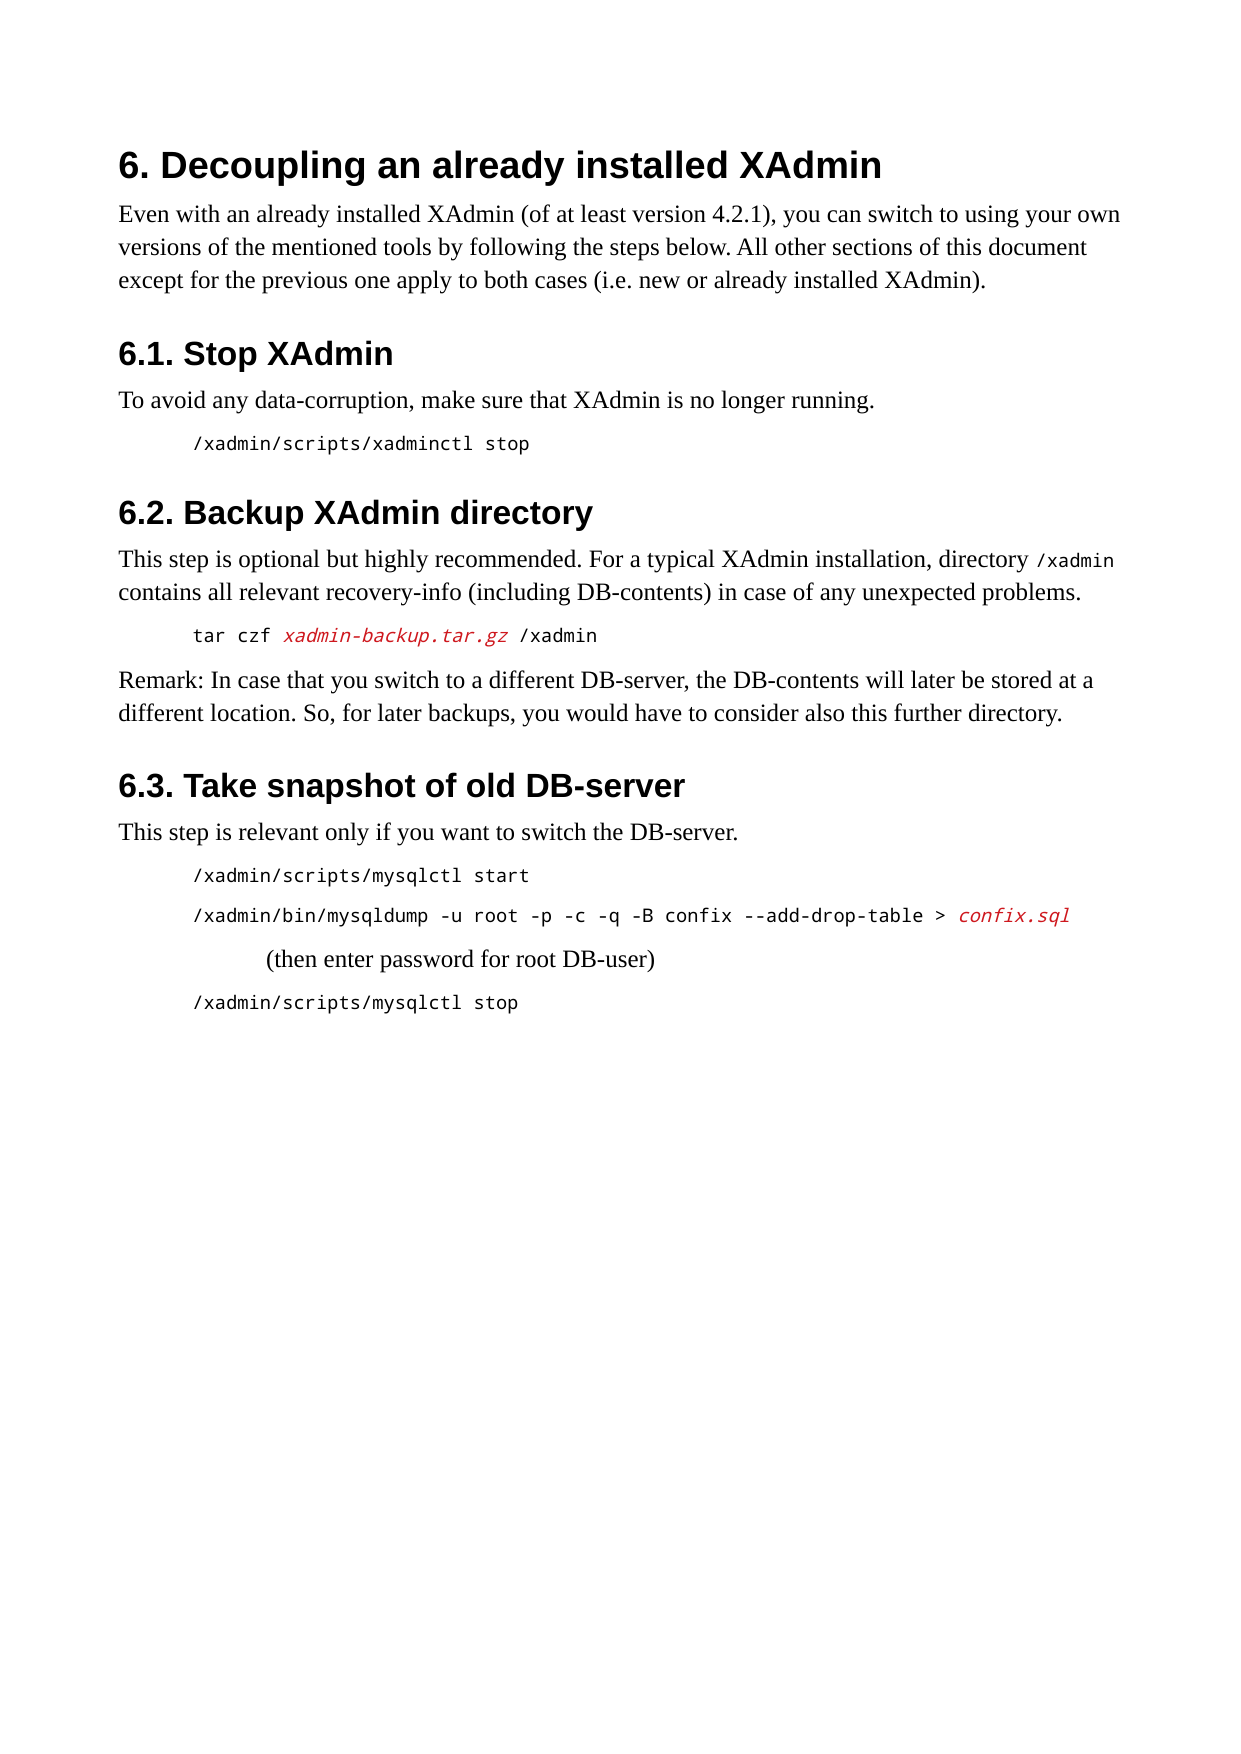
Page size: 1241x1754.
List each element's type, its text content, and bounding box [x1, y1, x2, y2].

subtitle 6.1. Stop XAdmin [118, 334, 1122, 372]
text This step is optional but highly recommended. For a typical XAdmin installation, directory /xadmin contains all relevant recovery-info (including DB-contents) in case of any unexpected problems. [118, 544, 1122, 606]
text Even with an already installed XAdmin (of at least version 4.2.1), you can switch to using your own versions of the mentioned tools by following the steps below. All other sections of this document except for the previous one apply to both cases (i.e. new or already installed XAdmin). [118, 199, 1122, 294]
text Remark: In case that you switch to a different DB-server, the DB-contents will later be stored at a different location. So, for later backups, you would have to consider also this further directory. [118, 665, 1122, 726]
text To avoid any data-corruption, make sure that XAdmin is no longer running. [118, 385, 1122, 414]
text (then enter password for root DB-user) [266, 944, 1122, 973]
text This step is relevant only if you want to switch the DB-server. [118, 817, 1122, 846]
text tar czf xadmin-backup.tar.gz /xadmin [192, 625, 1122, 647]
subtitle 6.2. Backup XAdmin directory [118, 493, 1122, 532]
text /xadmin/scripts/mysqlctl stop [192, 992, 1122, 1014]
subtitle 6.3. Take snapshot of old DB-server [118, 766, 1122, 805]
text /xadmin/bin/mysqldump -u root -p -c -q -B confix --add-drop-table > confix.sql [192, 905, 1122, 927]
text /xadmin/scripts/xadminctl stop [192, 432, 1122, 454]
subtitle 6. Decoupling an already installed XAdmin [118, 143, 1122, 187]
text /xadmin/scripts/mysqlctl start [192, 865, 1122, 887]
